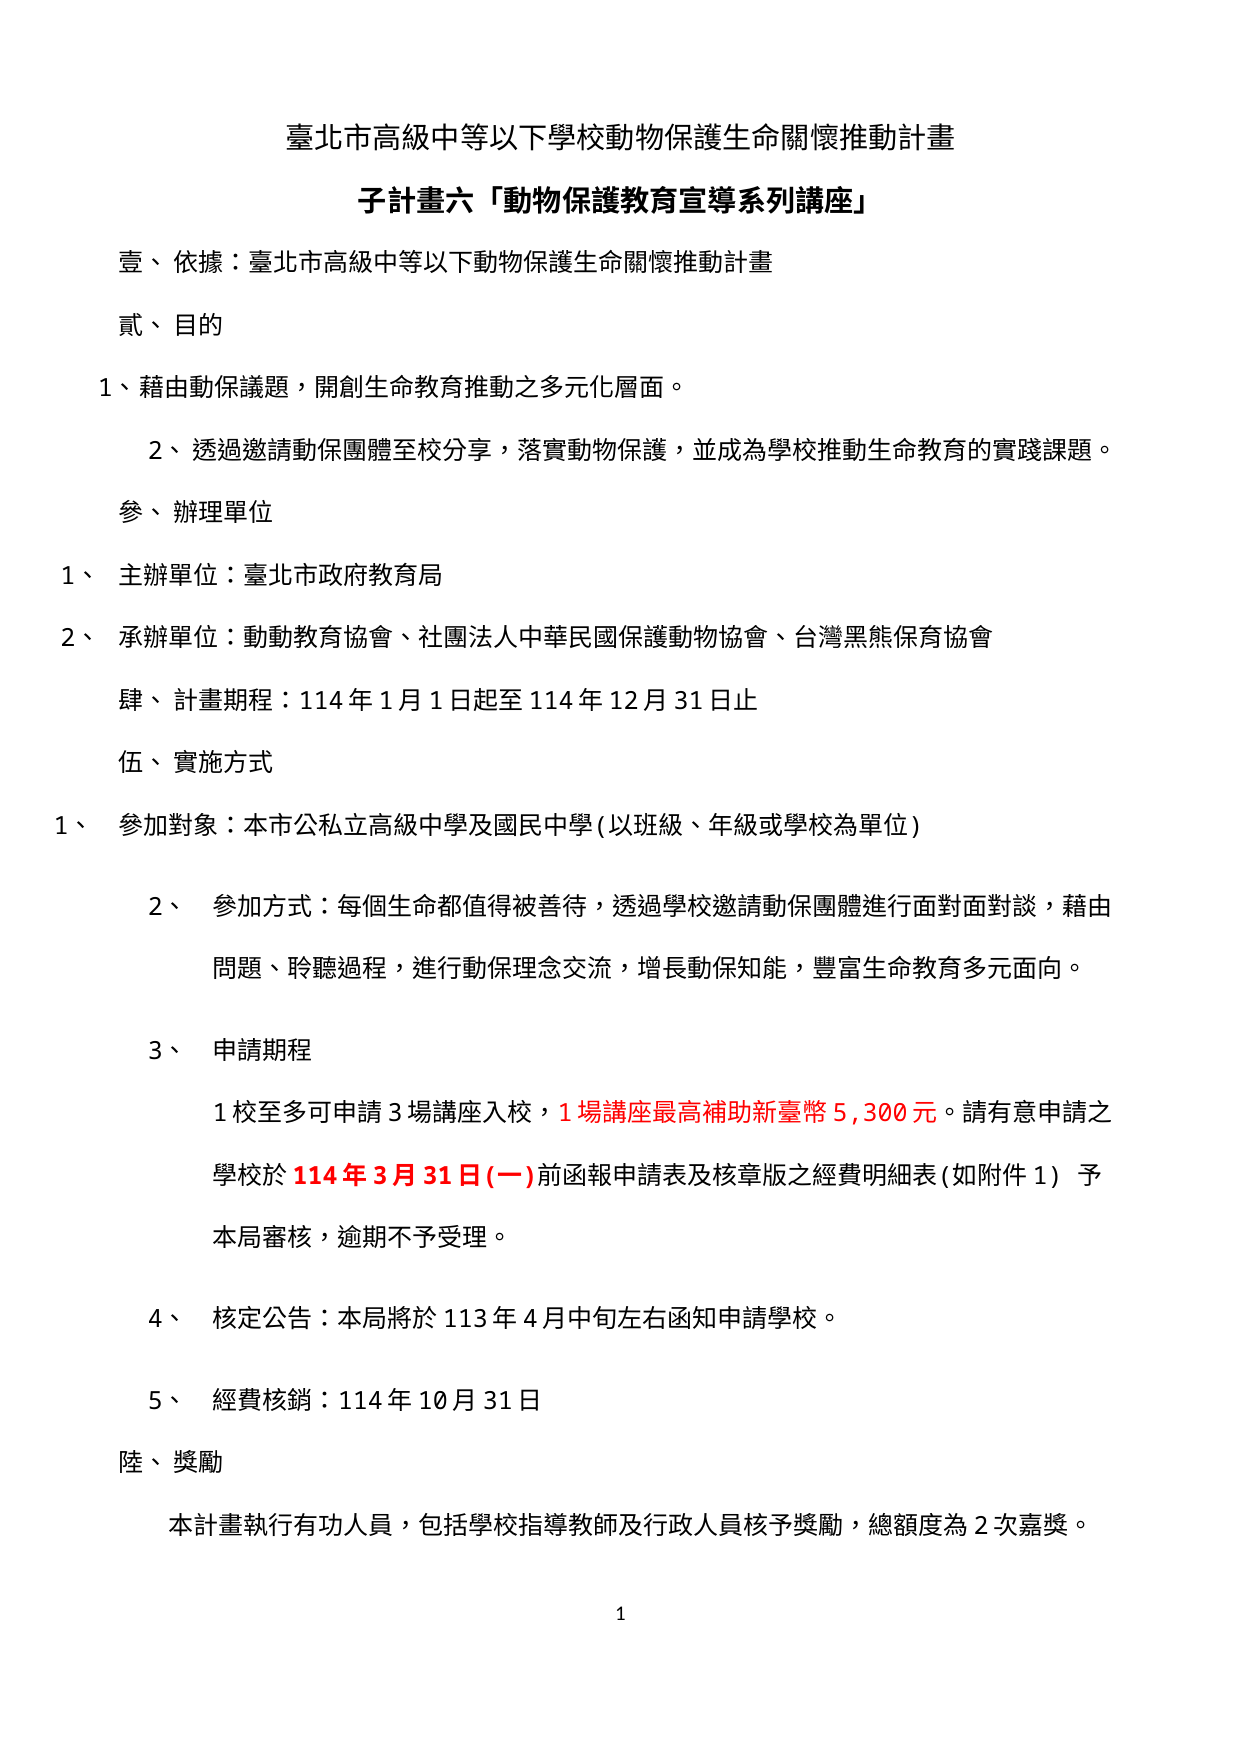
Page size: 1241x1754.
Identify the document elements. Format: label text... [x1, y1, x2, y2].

list 目的 [118, 282, 1122, 344]
list 申請期程 [148, 1007, 1122, 1069]
list 獎勵 [118, 1419, 1122, 1482]
text 子計畫六「動物保護教育宣導系列講座」 [118, 157, 1122, 219]
text 1校至多可申請3場講座入校，1場講座最高補助新臺幣5,300元。請有意申請之學校於114年3月31日(一)前函報申請表及核章版之經費明細表(如附件1) 予本局審核，逾期不予受理。 [212, 1069, 1122, 1257]
list 實施方式 [118, 719, 1122, 782]
list 依據：臺北市高級中等以下動物保護生命關懷推動計畫 [118, 219, 1122, 282]
list 主辦單位：臺北市政府教育局 [60, 532, 1122, 594]
list 參加方式：每個生命都值得被善待，透過學校邀請動保團體進行面對面對談，藉由問題、聆聽過程，進行動保理念交流，增長動保知能，豐富生命教育多元面向。 [148, 863, 1122, 988]
list 透過邀請動保團體至校分享，落實動物保護，並成為學校推動生命教育的實踐課題。 [148, 407, 1122, 469]
text 本計畫執行有功人員，包括學校指導教師及行政人員核予獎勵，總額度為2次嘉獎。 [168, 1482, 1122, 1544]
list 核定公告：本局將於113年4月中旬左右函知申請學校。 [148, 1275, 1122, 1338]
list 承辦單位：動動教育協會、社團法人中華民國保護動物協會、台灣黑熊保育協會 [60, 594, 1122, 657]
list 計畫期程：114年1月1日起至114年12月31日止 [118, 657, 1122, 719]
list 參加對象：本市公私立高級中學及國民中學(以班級、年級或學校為單位) [53, 782, 1122, 844]
list 辦理單位 [118, 469, 1122, 532]
list 藉由動保議題，開創生命教育推動之多元化層面。 [98, 344, 1122, 407]
text 臺北市高級中等以下學校動物保護生命關懷推動計畫 [118, 94, 1122, 157]
list 經費核銷：114年10月31日 [148, 1357, 1122, 1419]
